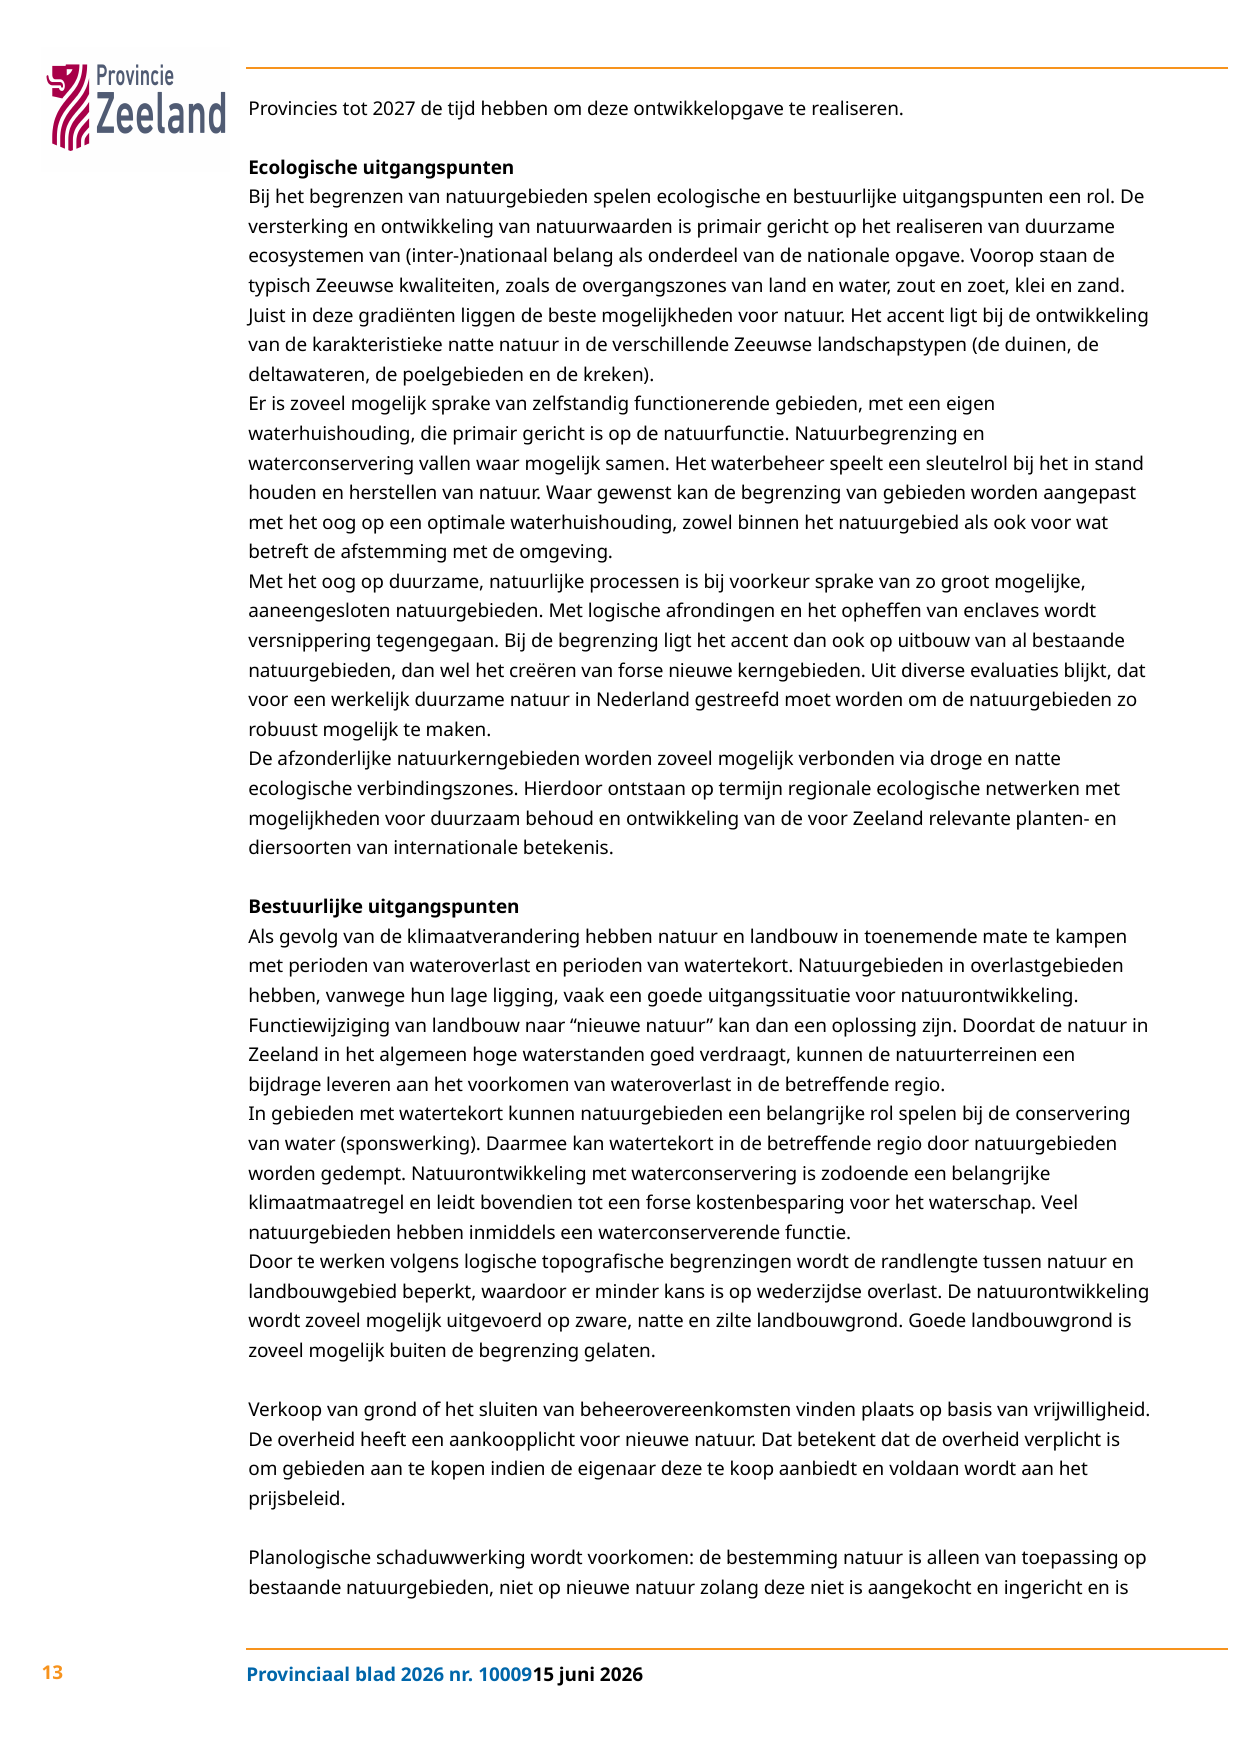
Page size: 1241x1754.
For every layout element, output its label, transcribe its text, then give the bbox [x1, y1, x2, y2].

text In gebieden met watertekort kunnen natuurgebieden een belangrijke rol spelen bij de conservering van water (sponswerking). Daarmee kan watertekort in de betreffende regio door natuurgebieden worden gedempt. Natuurontwikkeling met waterconservering is zodoende een belangrijke klimaatmaatregel en leidt bovendien tot een forse kostenbesparing voor het waterschap. Veel natuurgebieden hebben inmiddels een waterconserverende functie. [248, 1101, 1152, 1245]
text Ecologische uitgangspunten [248, 154, 1152, 180]
text Provincies tot 2027 de tijd hebben om deze ontwikkelopgave te realiseren. [248, 95, 1152, 121]
text Bestuurlijke uitgangspunten [248, 893, 1152, 919]
text De afzonderlijke natuurkerngebieden worden zoveel mogelijk verbonden via droge en natte ecologische verbindingszones. Hierdoor ontstaan op termijn regionale ecologische netwerken met mogelijkheden voor duurzaam behoud en ontwikkeling van de voor Zeeland relevante planten- en diersoorten van internationale betekenis. [248, 746, 1152, 860]
text Verkoop van grond of het sluiten van beheerovereenkomsten vinden plaats op basis van vrijwilligheid. De overheid heeft een aankoopplicht voor nieuwe natuur. Dat betekent dat de overheid verplicht is om gebieden aan te kopen indien de eigenaar deze te koop aanbiedt en voldaan wordt aan het prijsbeleid. [248, 1396, 1152, 1511]
text Er is zoveel mogelijk sprake van zelfstandig functionerende gebieden, met een eigen waterhuishouding, die primair gericht is op de natuurfunctie. Natuurbegrenzing en waterconservering vallen waar mogelijk samen. Het waterbeheer speelt een sleutelrol bij het in stand houden en herstellen van natuur. Waar gewenst kan de begrenzing van gebieden worden aangepast met het oog op een optimale waterhuishouding, zowel binnen het natuurgebied als ook voor wat betreft de afstemming met de omgeving. [248, 391, 1152, 564]
text Als gevolg van de klimaatverandering hebben natuur en landbouw in toenemende mate te kampen met perioden van wateroverlast en perioden van watertekort. Natuurgebieden in overlastgebieden hebben, vanwege hun lage ligging, vaak een goede uitgangssituatie voor natuurontwikkeling. Functiewijziging van landbouw naar “nieuwe natuur” kan dan een oplossing zijn. Doordat de natuur in Zeeland in het algemeen hoge waterstanden goed verdraagt, kunnen de natuurterreinen een bijdrage leveren aan het voorkomen van wateroverlast in de betreffende regio. [248, 923, 1152, 1097]
picture [41, 47, 231, 172]
text Met het oog op duurzame, natuurlijke processen is bij voorkeur sprake van zo groot mogelijke, aaneengesloten natuurgebieden. Met logische afrondingen en het opheffen van enclaves wordt versnippering tegengegaan. Bij de begrenzing ligt het accent dan ook op uitbouw van al bestaande natuurgebieden, dan wel het creëren van forse nieuwe kerngebieden. Uit diverse evaluaties blijkt, dat voor een werkelijk duurzame natuur in Nederland gestreefd moet worden om de natuurgebieden zo robuust mogelijk te maken. [248, 568, 1152, 742]
text Bij het begrenzen van natuurgebieden spelen ecologische en bestuurlijke uitgangspunten een rol. De versterking en ontwikkeling van natuurwaarden is primair gericht op het realiseren van duurzame ecosystemen van (inter-)nationaal belang als onderdeel van de nationale opgave. Voorop staan de typisch Zeeuwse kwaliteiten, zoals de overgangszones van land en water, zout en zoet, klei en zand. Juist in deze gradiënten liggen de beste mogelijkheden voor natuur. Het accent ligt bij de ontwikkeling van de karakteristieke natte natuur in de verschillende Zeeuwse landschapstypen (de duinen, de deltawateren, de poelgebieden en de kreken). [248, 183, 1152, 387]
text Door te werken volgens logische topografische begrenzingen wordt de randlengte tussen natuur en landbouwgebied beperkt, waardoor er minder kans is op wederzijdse overlast. De natuurontwikkeling wordt zoveel mogelijk uitgevoerd op zware, natte en zilte landbouwgrond. Goede landbouwgrond is zoveel mogelijk buiten de begrenzing gelaten. [248, 1248, 1152, 1363]
text Planologische schaduwwerking wordt voorkomen: de bestemming natuur is alleen van toepassing op bestaande natuurgebieden, niet op nieuwe natuur zolang deze niet is aangekocht en ingericht en is [248, 1544, 1152, 1600]
